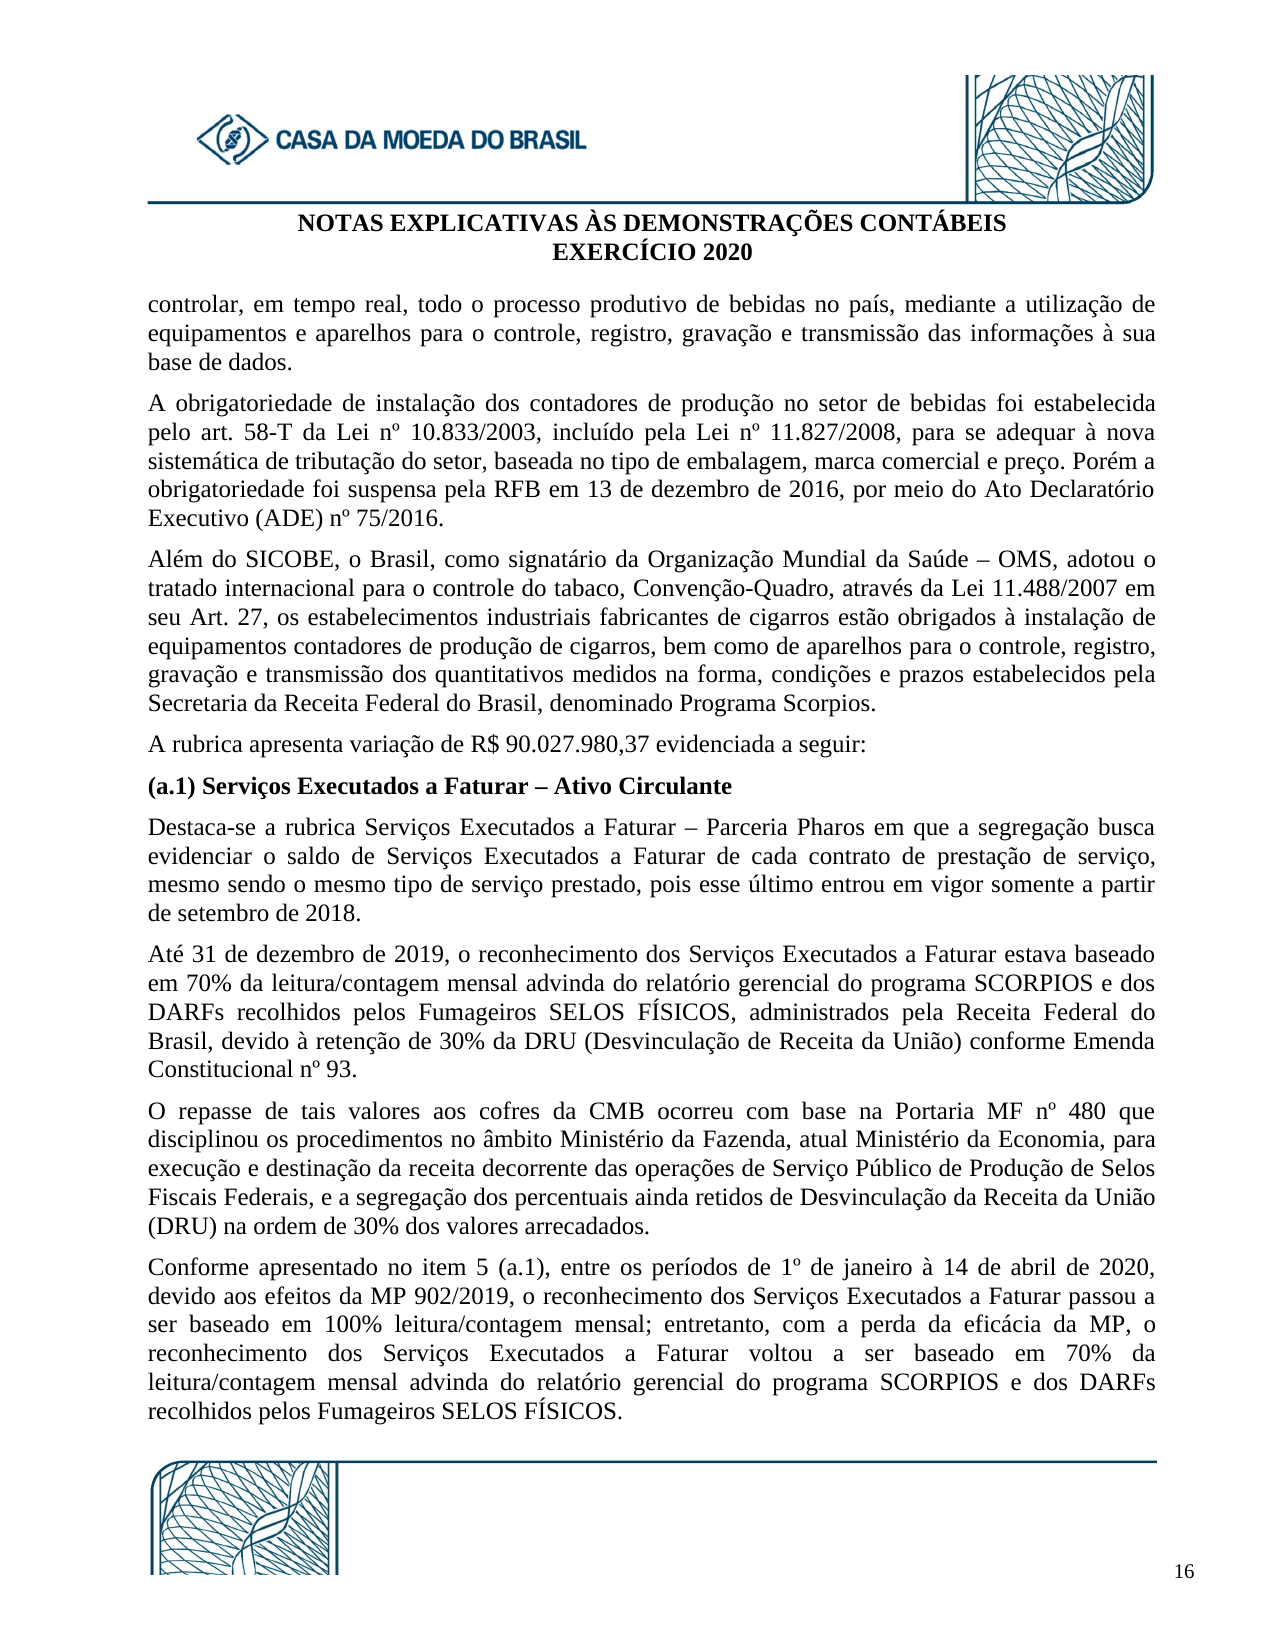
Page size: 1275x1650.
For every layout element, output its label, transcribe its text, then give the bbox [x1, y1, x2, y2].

text Até 31 de dezembro de 2019, o reconhecimento dos Serviços Executados a Faturar estava baseado em 70% da leitura/contagem mensal advinda do relatório gerencial do programa SCORPIOS e dos DARFs recolhidos pelos Fumageiros SELOS FÍSICOS, administrados pela Receita Federal do Brasil, devido à retenção de 30% da DRU (Desvinculação de Receita da União) conforme Emenda Constitucional nº 93. [148, 939, 1157, 1083]
text Conforme apresentado no item 5 (a.1), entre os períodos de 1º de janeiro à 14 de abril de 2020, devido aos efeitos da MP 902/2019, o reconhecimento dos Serviços Executados a Faturar passou a ser baseado em 100% leitura/contagem mensal; entretanto, com a perda da eficácia da MP, o reconhecimento dos Serviços Executados a Faturar voltou a ser baseado em 70% da leitura/contagem mensal advinda do relatório gerencial do programa SCORPIOS e dos DARFs recolhidos pelos Fumageiros SELOS FÍSICOS. [148, 1252, 1157, 1424]
text Destaca-se a rubrica Serviços Executados a Faturar – Parceria Pharos em que a segregação busca evidenciar o saldo de Serviços Executados a Faturar de cada contrato de prestação de serviço, mesmo sendo o mesmo tipo de serviço prestado, pois esse último entrou em vigor somente a partir de setembro de 2018. [148, 812, 1157, 927]
text A rubrica apresenta variação de R$ 90.027.980,37 evidenciada a seguir: [148, 729, 1157, 758]
text A obrigatoriedade de instalação dos contadores de produção no setor de bebidas foi estabelecida pelo art. 58-T da Lei nº 10.833/2003, incluído pela Lei nº 11.827/2008, para se adequar à nova sistemática de tributação do setor, baseada no tipo de embalagem, marca comercial e preço. Porém a obrigatoriedade foi suspensa pela RFB em 13 de dezembro de 2016, por meio do Ato Declaratório Executivo (ADE) nº 75/2016. [148, 388, 1157, 532]
text controlar, em tempo real, todo o processo produtivo de bebidas no país, mediante a utilização de equipamentos e aparelhos para o controle, registro, gravação e transmissão das informações à sua base de dados. [148, 289, 1157, 376]
text O repasse de tais valores aos cofres da CMB ocorreu com base na Portaria MF nº 480 que disciplinou os procedimentos no âmbito Ministério da Fazenda, atual Ministério da Economia, para execução e destinação da receita decorrente das operações de Serviço Público de Produção de Selos Fiscais Federais, e a segregação dos percentuais ainda retidos de Desvinculação da Receita da União (DRU) na ordem de 30% dos valores arrecadados. [148, 1096, 1157, 1239]
text (a.1) Serviços Executados a Faturar – Ativo Circulante [148, 771, 1157, 799]
text Além do SICOBE, o Brasil, como signatário da Organização Mundial da Saúde – OMS, adotou o tratado internacional para o controle do tabaco, Convenção-Quadro, através da Lei 11.488/2007 em seu Art. 27, os estabelecimentos industriais fabricantes de cigarros estão obrigados à instalação de equipamentos contadores de produção de cigarros, bem como de aparelhos para o controle, registro, gravação e transmissão dos quantitativos medidos na forma, condições e prazos estabelecidos pela Secretaria da Receita Federal do Brasil, denominado Programa Scorpios. [148, 544, 1157, 717]
